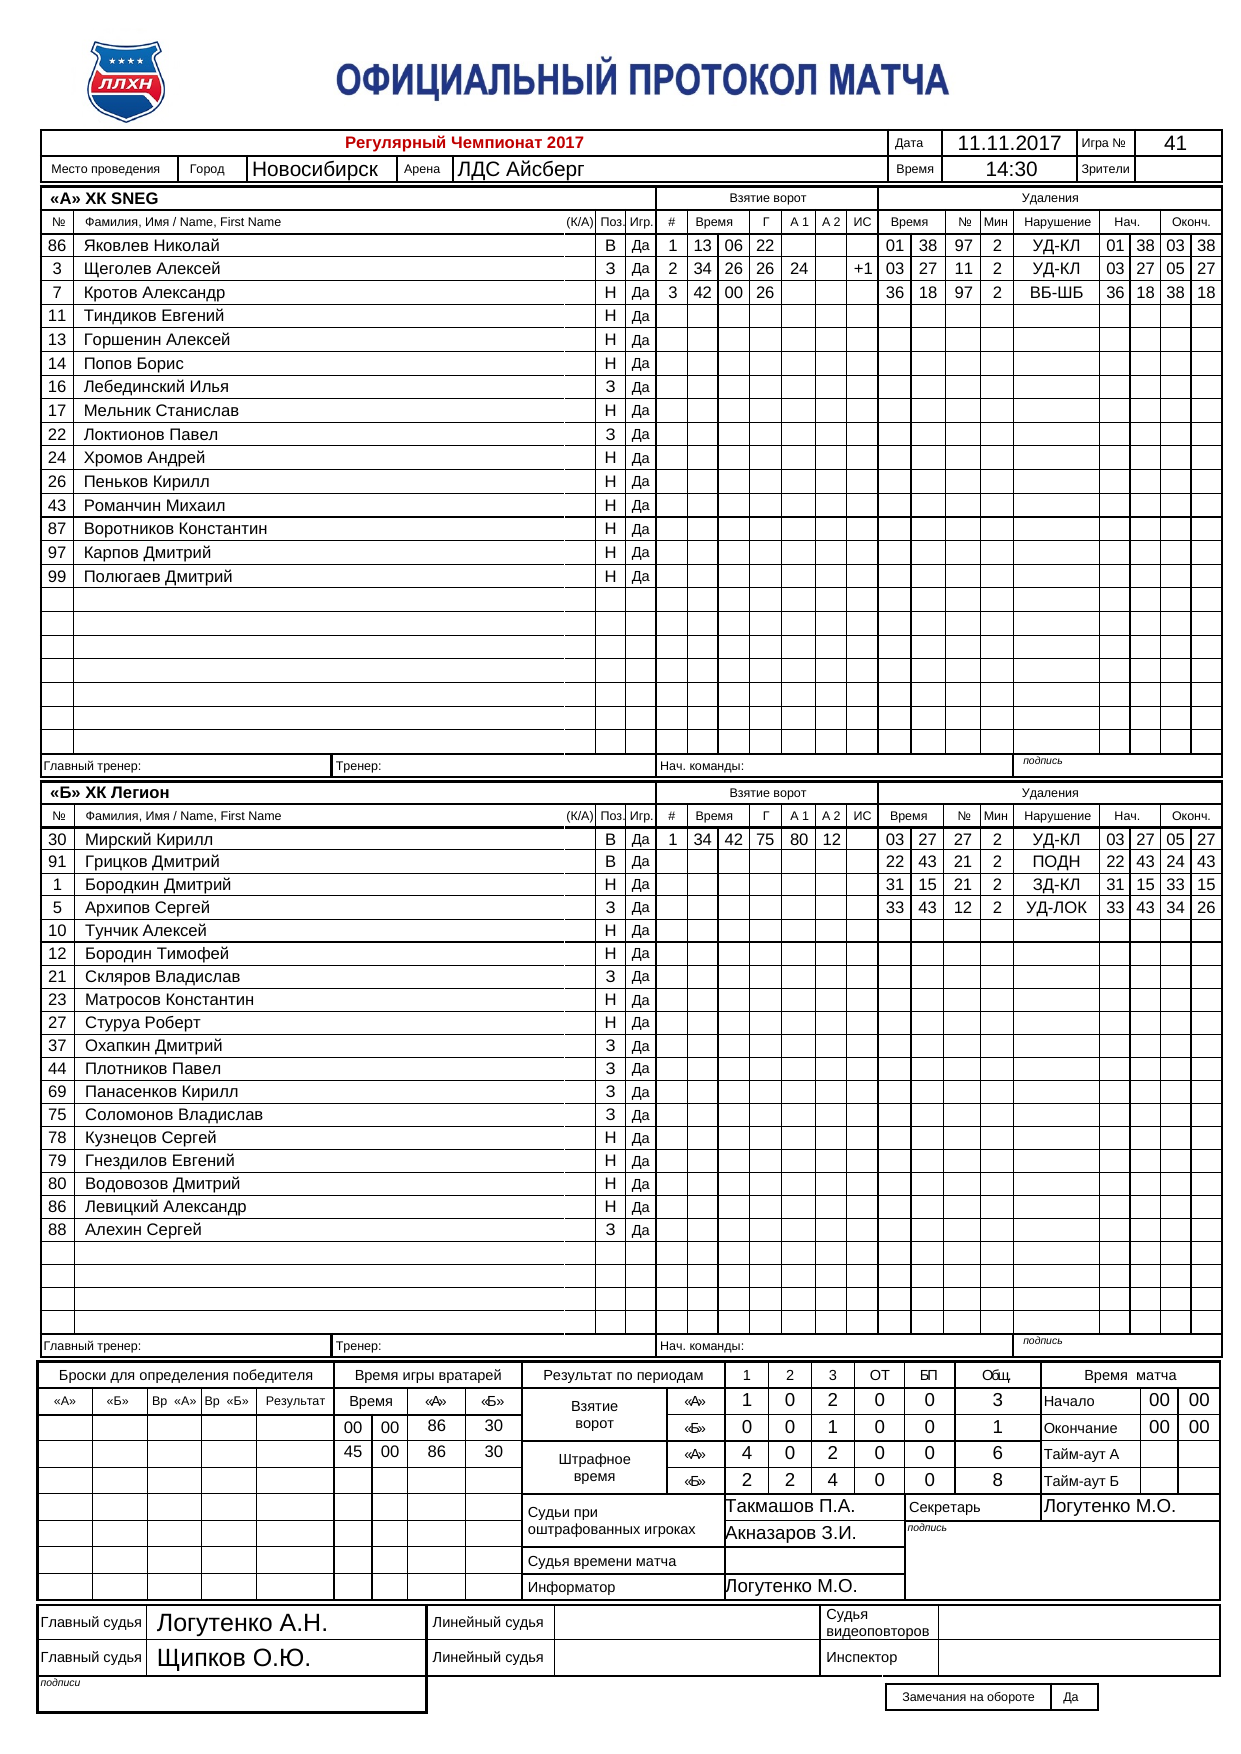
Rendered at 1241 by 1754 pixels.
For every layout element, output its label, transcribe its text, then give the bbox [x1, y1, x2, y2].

table_header Время матча [1042, 1363, 1219, 1387]
table_cell [750, 1081, 781, 1103]
table_cell [1014, 1288, 1099, 1310]
table_cell [847, 874, 877, 895]
table_cell [39, 1416, 92, 1440]
table_cell [688, 612, 717, 634]
table_cell [1014, 989, 1099, 1011]
table_cell [816, 850, 846, 872]
table_cell [981, 518, 1013, 540]
table_cell [42, 588, 73, 611]
table_cell [1014, 1081, 1099, 1103]
table_cell [657, 636, 687, 658]
table_cell [719, 943, 749, 964]
table_cell [816, 707, 846, 729]
table_cell Логутенко М.О. [726, 1575, 904, 1599]
table_header Замечания на обороте [887, 1685, 1050, 1709]
table_cell 87 [42, 518, 73, 540]
table_cell [1100, 636, 1129, 658]
table_cell Тайм-аут Б [1042, 1468, 1140, 1493]
table_cell [847, 1196, 877, 1218]
table_cell [719, 1311, 749, 1333]
table_cell [782, 1104, 815, 1126]
table_cell [93, 1574, 147, 1599]
table_cell [912, 966, 943, 987]
table_cell Архипов Сергей [75, 896, 564, 918]
table_cell [657, 470, 687, 493]
table_cell [847, 399, 877, 422]
table_cell 06 [719, 235, 749, 256]
table_cell [565, 494, 595, 516]
table_header Броски для определения победителя [39, 1363, 333, 1387]
table_cell 17 [42, 399, 73, 422]
table_cell 36 [879, 281, 910, 303]
table_cell [1192, 305, 1221, 327]
table_cell 36 [1100, 281, 1129, 303]
table_cell [657, 541, 687, 564]
table_cell 8 [956, 1468, 1040, 1493]
table_cell [981, 1288, 1013, 1310]
table_cell [750, 1311, 781, 1333]
table_cell [688, 1127, 717, 1149]
table_cell [816, 235, 846, 256]
table_cell Кротов Александр [74, 281, 564, 303]
table_cell [626, 730, 655, 753]
table_cell [657, 874, 687, 895]
table_cell [946, 518, 980, 540]
table_cell 00 [1179, 1389, 1219, 1413]
table_cell [816, 446, 846, 469]
table_cell [1161, 470, 1190, 493]
table_cell Вр «Б» [202, 1389, 256, 1413]
table_cell [1192, 1242, 1221, 1264]
table_cell [879, 1012, 910, 1033]
table_cell Новосибирск [248, 157, 396, 181]
table_cell 4 [812, 1468, 854, 1493]
table_cell Да [626, 541, 655, 564]
table_cell [1192, 1058, 1221, 1079]
table_header 3 [812, 1363, 854, 1387]
table_cell [912, 565, 945, 587]
table_cell Яковлев Николай [74, 235, 564, 256]
table_cell 38 [912, 235, 945, 256]
table_cell [1131, 470, 1160, 493]
table_cell [39, 1547, 92, 1573]
table_cell 27 [1192, 829, 1221, 849]
table_cell [816, 1081, 846, 1103]
table_cell [816, 423, 846, 445]
table_cell 00 [719, 281, 749, 303]
table_cell З [596, 896, 625, 918]
table_cell [596, 588, 625, 611]
table_cell 2 [981, 829, 1013, 849]
table_cell [946, 730, 980, 753]
table_cell Мельник Станислав [74, 399, 564, 422]
table_cell [688, 920, 717, 941]
table_cell [657, 850, 687, 872]
table_cell [981, 1219, 1013, 1241]
table_cell [944, 989, 980, 1011]
table_cell [657, 399, 687, 422]
table_cell [946, 541, 980, 564]
table_cell [657, 446, 687, 469]
table_cell [1192, 707, 1221, 729]
table_cell 78 [42, 1127, 74, 1149]
table_cell [657, 1242, 687, 1264]
table_cell (К/А) [565, 211, 595, 233]
table_cell [688, 1012, 717, 1033]
table_cell 23 [42, 989, 74, 1011]
table_cell [981, 1104, 1013, 1126]
table_cell Да [626, 850, 655, 872]
table_cell [257, 1574, 333, 1599]
table_cell [1161, 1127, 1190, 1149]
table_cell [946, 352, 980, 374]
table_cell [750, 683, 781, 706]
table_cell [750, 612, 781, 634]
table_cell Н [596, 305, 625, 327]
table_cell Горшенин Алексей [74, 328, 564, 351]
table_cell Нарушение [1014, 211, 1099, 233]
table_cell Такмашов П.А. [726, 1495, 904, 1520]
table_cell Судья времени матча [523, 1548, 724, 1573]
table_cell [1131, 612, 1160, 634]
table_cell [847, 376, 877, 398]
table_cell [816, 636, 846, 658]
table_cell [1192, 612, 1221, 634]
table_cell [565, 612, 595, 634]
table_cell [816, 1196, 846, 1218]
table_cell [93, 1468, 147, 1493]
table_cell А 1 [782, 805, 815, 826]
table_cell Да [626, 896, 655, 918]
table_cell 27 [42, 1012, 74, 1033]
table_cell 45 [335, 1441, 371, 1467]
table_cell [782, 565, 815, 587]
table_cell 22 [42, 423, 73, 445]
table_cell [879, 966, 910, 987]
table_cell 3 [956, 1389, 1040, 1413]
table_cell 0 [905, 1442, 954, 1467]
table_cell [1192, 920, 1221, 941]
table_cell [1014, 376, 1099, 398]
table_cell З [596, 257, 625, 280]
table_cell 15 [1192, 874, 1221, 895]
table_cell 1 [812, 1415, 854, 1440]
table_cell 16 [42, 376, 73, 398]
table_cell ВБ-ШБ [1014, 281, 1099, 303]
table_cell [912, 470, 945, 493]
table_cell [75, 1265, 564, 1287]
table_cell [42, 1311, 74, 1333]
table_cell подпись [1014, 755, 1221, 776]
table_cell 1 [42, 874, 74, 895]
table_cell (К/А) [565, 805, 595, 826]
table_cell [946, 399, 980, 422]
table_cell [555, 1606, 819, 1639]
table_cell [1161, 423, 1190, 445]
table_header Удаления [879, 188, 1221, 209]
table_cell [565, 1242, 595, 1264]
table_cell 18 [1131, 281, 1160, 303]
table_cell [1100, 1288, 1129, 1310]
table_cell 0 [855, 1415, 904, 1440]
table_cell [946, 612, 980, 634]
table_cell [782, 1012, 815, 1033]
table_cell 4 [726, 1442, 768, 1467]
table_cell «Б » [466, 1389, 521, 1413]
table_cell З [596, 966, 625, 987]
table_cell [1161, 612, 1190, 634]
table_cell [750, 494, 781, 516]
table_cell [257, 1441, 333, 1467]
table_cell [565, 920, 595, 941]
table_cell [1100, 1058, 1129, 1079]
table_cell Скляров Владислав [75, 966, 564, 987]
table_cell [719, 328, 749, 351]
table_cell [847, 659, 877, 682]
table_cell Город [179, 157, 246, 181]
table_cell [912, 612, 945, 634]
table_cell Воротников Константин [74, 518, 564, 540]
table_cell [912, 707, 945, 729]
table_cell Да [626, 920, 655, 941]
table_cell 00 [373, 1416, 407, 1440]
table_cell [719, 446, 749, 469]
table_cell [816, 328, 846, 351]
table_cell [1192, 518, 1221, 540]
table_cell [1100, 541, 1129, 564]
table_cell Время [879, 211, 945, 233]
table_cell [782, 1311, 815, 1333]
table_cell [626, 1265, 655, 1287]
table_cell ЛДС Айсберг [454, 157, 887, 181]
table_cell [750, 328, 781, 351]
table_cell 43 [912, 850, 943, 872]
table_cell [688, 565, 717, 587]
table_header 1 [726, 1363, 768, 1387]
table_cell [565, 1173, 595, 1195]
table_cell [816, 518, 846, 540]
table_cell 12 [42, 943, 74, 964]
table_cell Оконч. [1161, 805, 1221, 826]
table_cell [981, 989, 1013, 1011]
table_cell [1161, 446, 1190, 469]
table_cell [428, 1677, 882, 1711]
table_cell [912, 1219, 943, 1241]
table_cell Грицков Дмитрий [75, 850, 564, 872]
table_cell [1014, 305, 1099, 327]
table_cell [39, 1468, 92, 1493]
table_cell [981, 707, 1013, 729]
table_cell [1100, 352, 1129, 374]
table_cell [1014, 1219, 1099, 1241]
table_cell [39, 1574, 92, 1599]
table_cell [1161, 494, 1190, 516]
table_cell [981, 1242, 1013, 1264]
table_cell № [944, 805, 980, 826]
table_cell 75 [750, 829, 781, 849]
table_cell [1192, 966, 1221, 987]
table_cell [657, 612, 687, 634]
table_cell [1014, 565, 1099, 587]
table_cell 1 [956, 1415, 1040, 1440]
table_cell [1014, 707, 1099, 729]
table_cell Да [626, 305, 655, 327]
table_cell [847, 707, 877, 729]
table_cell [1192, 423, 1221, 445]
table_cell [596, 636, 625, 658]
table_cell [1131, 1173, 1160, 1195]
table_cell [657, 1311, 687, 1333]
table_cell [719, 352, 749, 374]
table_cell 2 [981, 874, 1013, 895]
table_cell [1131, 541, 1160, 564]
table_cell [750, 446, 781, 469]
table_cell [944, 966, 980, 987]
table_cell [912, 1058, 943, 1079]
table_cell [981, 1127, 1013, 1149]
table_cell [1014, 1127, 1099, 1149]
table_cell [1131, 305, 1160, 327]
table_cell Да [626, 376, 655, 398]
table_cell [1014, 518, 1099, 540]
table_cell [981, 376, 1013, 398]
table_cell [946, 446, 980, 469]
table_cell [42, 683, 73, 706]
table_cell 03 [879, 257, 910, 280]
table_cell [1014, 446, 1099, 469]
table_cell Полюгаев Дмитрий [74, 565, 564, 587]
table_cell [847, 588, 877, 611]
table_cell 6 [956, 1442, 1040, 1467]
table_cell [1192, 1196, 1221, 1218]
table_cell [565, 966, 595, 987]
table_cell [1161, 1081, 1190, 1103]
table_cell Кузнецов Сергей [75, 1127, 564, 1149]
table_cell [74, 730, 564, 753]
table_cell [816, 896, 846, 918]
table_cell [946, 659, 980, 682]
table_cell [565, 850, 595, 872]
table_cell [946, 636, 980, 658]
table_cell Щеголев Алексей [74, 257, 564, 280]
table_cell 11 [42, 305, 73, 327]
table_cell [1014, 1196, 1099, 1218]
table_cell [912, 1104, 943, 1126]
table_cell 05 [1161, 829, 1190, 849]
table_cell [1131, 1311, 1160, 1333]
table_cell № [946, 211, 980, 233]
table_cell Место проведения [42, 157, 177, 181]
table_cell [981, 494, 1013, 516]
table_cell [847, 352, 877, 374]
table_cell [1131, 588, 1160, 611]
table_cell Карпов Дмитрий [74, 541, 564, 564]
table_cell [1161, 305, 1190, 327]
table_cell [1192, 1219, 1221, 1241]
table_cell З [596, 423, 625, 445]
table_cell [847, 1311, 877, 1333]
table_cell [879, 1104, 910, 1126]
table_cell Лебединский Илья [74, 376, 564, 398]
table_cell [782, 518, 815, 540]
table_cell [944, 1196, 980, 1218]
table_cell [657, 707, 687, 729]
table_cell 13 [42, 328, 73, 351]
table_cell [626, 1242, 655, 1264]
table_cell [981, 730, 1013, 753]
table_cell [1192, 494, 1221, 516]
table_cell [981, 1196, 1013, 1218]
table_cell 88 [42, 1219, 74, 1241]
table_cell [1100, 399, 1129, 422]
table_header БП [905, 1363, 954, 1387]
table_cell Н [596, 541, 625, 564]
table_cell [981, 683, 1013, 706]
table_cell [1100, 423, 1129, 445]
table_cell Судья видеоповторов [821, 1606, 938, 1639]
table_cell Да [626, 1081, 655, 1103]
table_cell 01 [1100, 235, 1129, 256]
table_cell [750, 1219, 781, 1241]
table_cell [816, 1058, 846, 1079]
table_cell [1014, 1265, 1099, 1287]
table_cell [750, 1288, 781, 1310]
table_cell Да [626, 1035, 655, 1057]
table_cell [1100, 1104, 1129, 1126]
table_cell [981, 399, 1013, 422]
table_cell [688, 1104, 717, 1126]
table_cell [565, 1150, 595, 1172]
table_cell [257, 1521, 333, 1546]
table_cell [847, 612, 877, 634]
table_cell [847, 1035, 877, 1057]
table_cell [1131, 707, 1160, 729]
table_cell [1131, 494, 1160, 516]
table_cell [879, 328, 910, 351]
table_cell [1131, 1150, 1160, 1172]
table_cell [688, 943, 717, 964]
table_cell [1100, 1081, 1129, 1103]
table_cell [688, 1081, 717, 1103]
table_cell [1161, 565, 1190, 587]
table_cell [39, 1494, 92, 1520]
table_cell [257, 1468, 333, 1493]
table_cell [466, 1521, 521, 1546]
table_cell [750, 920, 781, 941]
table_cell [981, 636, 1013, 658]
table_cell [816, 281, 846, 303]
table_cell [750, 305, 781, 327]
table_cell [1131, 989, 1160, 1011]
table_cell 43 [912, 896, 943, 918]
table_cell [879, 707, 910, 729]
table_cell [1161, 1311, 1190, 1333]
table_cell [1100, 730, 1129, 753]
table_cell [657, 896, 687, 918]
table_cell Охапкин Дмитрий [75, 1035, 564, 1057]
table_cell [688, 1173, 717, 1195]
table_cell [750, 1150, 781, 1172]
table_cell [879, 399, 910, 422]
table_cell [657, 1150, 687, 1172]
table_cell Да [626, 1173, 655, 1195]
table_cell [847, 683, 877, 706]
table_cell [981, 1035, 1013, 1057]
table_cell [847, 850, 877, 872]
table_cell Матросов Константин [75, 989, 564, 1011]
table_cell [657, 494, 687, 516]
table_cell [816, 1242, 846, 1264]
table_cell Н [596, 470, 625, 493]
table_cell [912, 305, 945, 327]
table_cell [1179, 1441, 1219, 1467]
table_cell [688, 1035, 717, 1057]
table_cell 03 [1100, 257, 1129, 280]
table_cell [688, 518, 717, 540]
table_cell [879, 612, 910, 634]
table_cell [1014, 541, 1099, 564]
table_cell 18 [912, 281, 945, 303]
table_cell [1192, 1150, 1221, 1172]
table_cell [981, 541, 1013, 564]
table_cell 86 [42, 1196, 74, 1218]
table_cell [565, 328, 595, 351]
table_cell [1161, 588, 1190, 611]
table_cell 14:30 [943, 157, 1076, 181]
table_cell [719, 850, 749, 872]
table_cell 24 [1161, 850, 1190, 872]
table_cell [879, 423, 910, 445]
table_cell [565, 683, 595, 706]
table_cell [816, 305, 846, 327]
table_cell [565, 1311, 595, 1333]
table_cell [1192, 1288, 1221, 1310]
table_cell [750, 707, 781, 729]
table_cell Логутенко М.О. [1042, 1495, 1219, 1520]
table_cell [719, 707, 749, 729]
table_cell [657, 966, 687, 987]
table_cell [719, 874, 749, 895]
table_cell [912, 1196, 943, 1218]
table_cell [1014, 1104, 1099, 1126]
table_cell [782, 470, 815, 493]
table_cell [202, 1468, 256, 1493]
table_cell [912, 1127, 943, 1149]
table_cell [1014, 470, 1099, 493]
table_cell [879, 1081, 910, 1103]
table_cell [1100, 683, 1129, 706]
table_cell [750, 518, 781, 540]
table_cell Нач. команды: [657, 1335, 1012, 1356]
table_cell [912, 636, 945, 658]
table_cell 18 [1192, 281, 1221, 303]
table_cell Да [626, 966, 655, 987]
table_cell [782, 1173, 815, 1195]
table_cell [565, 943, 595, 964]
table_cell [719, 896, 749, 918]
table_cell [981, 966, 1013, 987]
table_cell [816, 1150, 846, 1172]
table_cell [688, 352, 717, 374]
table_cell [879, 989, 910, 1011]
table_cell [688, 966, 717, 987]
table_cell Да [626, 470, 655, 493]
table_cell [847, 829, 877, 849]
table_cell [202, 1416, 256, 1440]
table_cell [750, 1127, 781, 1149]
table_cell [1100, 989, 1129, 1011]
table_cell [946, 588, 980, 611]
table_cell Нач. [1100, 211, 1160, 233]
table_header 41 [1136, 131, 1221, 155]
table_cell [879, 1219, 910, 1241]
table_cell [816, 352, 846, 374]
table_cell Время [688, 805, 749, 826]
table_cell [1131, 1081, 1160, 1103]
table_cell [1131, 1127, 1160, 1149]
table_cell 97 [42, 541, 73, 564]
table_cell [847, 1242, 877, 1264]
table_cell [782, 541, 815, 564]
table_cell [408, 1574, 465, 1599]
table_cell [565, 541, 595, 564]
table_cell [565, 470, 595, 493]
table_cell [719, 1035, 749, 1057]
table_cell [816, 612, 846, 634]
table_cell [408, 1494, 465, 1520]
table_cell Да [626, 943, 655, 964]
table_cell [847, 235, 877, 256]
table_cell [726, 1548, 904, 1573]
table_cell 33 [1100, 896, 1129, 918]
table_cell Н [596, 1012, 625, 1033]
table_cell [912, 588, 945, 611]
table_cell 03 [879, 829, 910, 849]
table_cell 1 [726, 1389, 768, 1413]
table_cell [1131, 399, 1160, 422]
table_cell [42, 1265, 74, 1287]
table_cell [565, 1012, 595, 1033]
table_cell Игр. [626, 211, 655, 233]
table_cell [688, 423, 717, 445]
table_cell [944, 1242, 980, 1264]
table_cell [750, 423, 781, 445]
table_cell [1131, 518, 1160, 540]
table_cell [1131, 1196, 1160, 1218]
table_cell [1192, 943, 1221, 964]
table_header Результат по периодам [523, 1363, 724, 1387]
table_cell [782, 730, 815, 753]
table_cell Мин [981, 805, 1013, 826]
table_cell [565, 1035, 595, 1057]
table_cell 0 [905, 1389, 954, 1413]
table_cell 80 [42, 1173, 74, 1195]
table_cell [42, 707, 73, 729]
table_cell [1192, 328, 1221, 351]
table_cell [565, 989, 595, 1011]
table_cell [335, 1574, 371, 1599]
table_cell [847, 328, 877, 351]
table_cell Плотников Павел [75, 1058, 564, 1079]
table_cell 27 [1192, 257, 1221, 280]
table_cell «А» [39, 1389, 92, 1413]
table_cell Н [596, 328, 625, 351]
table_cell [750, 1242, 781, 1264]
table_cell [626, 1311, 655, 1333]
table_cell [879, 470, 910, 493]
table_cell [657, 1288, 687, 1310]
table_cell Да [626, 1127, 655, 1149]
table_cell [1100, 1012, 1129, 1033]
table_cell [688, 305, 717, 327]
table_cell [657, 423, 687, 445]
table_cell [816, 1035, 846, 1057]
table_cell [944, 1173, 980, 1195]
table_cell [912, 446, 945, 469]
table_cell [750, 730, 781, 753]
table_cell [981, 1173, 1013, 1195]
table_cell [719, 920, 749, 941]
table_cell [946, 494, 980, 516]
table_cell [782, 896, 815, 918]
table_cell [257, 1494, 333, 1520]
table_cell [1192, 659, 1221, 682]
table_cell 91 [42, 850, 74, 872]
table_cell 30 [466, 1441, 521, 1467]
table_cell Панасенков Кирилл [75, 1081, 564, 1103]
table_cell [782, 352, 815, 374]
table_cell З [596, 376, 625, 398]
table_cell 03 [1161, 235, 1190, 256]
table_cell [816, 588, 846, 611]
table_cell [719, 1012, 749, 1033]
table_cell [847, 966, 877, 987]
table_cell Линейный судья [428, 1640, 554, 1675]
table_cell [74, 659, 564, 682]
table_cell Н [596, 352, 625, 374]
table_cell Мирский Кирилл [75, 829, 564, 849]
table_cell [688, 850, 717, 872]
table_cell [202, 1521, 256, 1546]
table_cell Да [626, 1058, 655, 1079]
table_cell Зрители [1078, 157, 1134, 181]
table_cell [565, 352, 595, 374]
table_cell [847, 730, 877, 753]
table_cell Поз. [596, 805, 625, 826]
table_cell [981, 1311, 1013, 1333]
table_cell [657, 1196, 687, 1218]
table_cell [944, 1311, 980, 1333]
table_cell 22 [750, 235, 781, 256]
table_cell Судьи при оштрафованных игроках [523, 1495, 724, 1546]
table_cell Главный судья [39, 1606, 146, 1639]
table_cell «Б» [93, 1389, 147, 1413]
table_cell [1100, 1219, 1129, 1241]
table_header ОТ [855, 1363, 904, 1387]
table_cell [657, 1173, 687, 1195]
table_cell З [596, 1219, 625, 1241]
table_cell [1192, 446, 1221, 469]
table_cell [719, 565, 749, 587]
table_cell [879, 446, 910, 469]
table_cell [750, 1173, 781, 1195]
table_cell [719, 494, 749, 516]
table_cell 27 [912, 829, 943, 849]
table_cell [847, 920, 877, 941]
table_cell 69 [42, 1081, 74, 1103]
table_cell [466, 1547, 521, 1573]
table_cell [1014, 1173, 1099, 1195]
table_cell [565, 1081, 595, 1103]
table_cell Секретарь [906, 1495, 1040, 1520]
table_cell Да [626, 1104, 655, 1126]
table_cell 2 [981, 235, 1013, 256]
table_cell [1192, 376, 1221, 398]
table_cell [75, 1311, 564, 1333]
table_cell Н [596, 1173, 625, 1195]
table_cell [782, 1265, 815, 1287]
table_cell [1014, 1058, 1099, 1079]
table_cell [565, 896, 595, 918]
table_cell [981, 943, 1013, 964]
table_cell [1014, 1035, 1099, 1057]
table_cell [1014, 943, 1099, 964]
table_cell 1 [657, 235, 687, 256]
table_cell 38 [1131, 235, 1160, 256]
table_cell А 2 [816, 211, 846, 233]
table_cell 24 [42, 446, 73, 469]
table_cell [719, 1104, 749, 1126]
table_cell [946, 707, 980, 729]
table_cell 00 [1141, 1415, 1177, 1440]
table_cell [1100, 1265, 1129, 1287]
table_cell [750, 896, 781, 918]
table_cell [555, 1640, 819, 1675]
table_cell [946, 683, 980, 706]
table_cell 97 [946, 235, 980, 256]
table_cell 7 [42, 281, 73, 303]
table_cell [1014, 352, 1099, 374]
table_cell [1131, 446, 1160, 469]
table_cell 00 [1141, 1389, 1177, 1413]
table_cell [816, 399, 846, 422]
table_cell [981, 328, 1013, 351]
table_cell [912, 541, 945, 564]
table_cell [847, 1012, 877, 1033]
table_cell [657, 989, 687, 1011]
table_cell [688, 399, 717, 422]
table_cell [1161, 1104, 1190, 1126]
table_cell «А» [668, 1442, 724, 1467]
table_cell 0 [855, 1389, 904, 1413]
table_cell 43 [1131, 896, 1160, 918]
table_cell 00 [1179, 1415, 1219, 1440]
table_cell [657, 683, 687, 706]
table_cell [750, 874, 781, 895]
table_cell «А» [408, 1389, 465, 1413]
table_cell [626, 683, 655, 706]
table_cell [688, 989, 717, 1011]
table_cell [565, 1196, 595, 1218]
table_cell [74, 683, 564, 706]
table_cell [1131, 920, 1160, 941]
table_cell Н [596, 989, 625, 1011]
table_cell Окончание [1042, 1415, 1140, 1440]
table_cell [879, 565, 910, 587]
table_cell Тунчик Алексей [75, 920, 564, 941]
table_cell Начало [1042, 1389, 1140, 1413]
table_cell [688, 376, 717, 398]
table_cell [912, 1242, 943, 1264]
table_cell [944, 1127, 980, 1149]
table_cell 0 [726, 1415, 768, 1440]
table_cell [782, 1081, 815, 1103]
table_cell [688, 1288, 717, 1310]
table_cell [565, 829, 595, 849]
table_cell [750, 376, 781, 398]
table_cell [657, 730, 687, 753]
table_cell [39, 1521, 92, 1546]
table_cell [816, 1311, 846, 1333]
table_cell Игр. [626, 805, 655, 826]
table_cell [816, 1173, 846, 1195]
table_cell [657, 1104, 687, 1126]
table_cell [565, 376, 595, 398]
table_cell [879, 659, 910, 682]
table_cell [912, 1081, 943, 1103]
table_cell [750, 659, 781, 682]
table_header Регулярный Чемпионат 2017 [42, 131, 887, 155]
table_cell Тиндиков Евгений [74, 305, 564, 327]
table_cell [1100, 494, 1129, 516]
table_cell Да [626, 518, 655, 540]
table_cell [1179, 1468, 1219, 1493]
table_cell 26 [42, 470, 73, 493]
table_cell 34 [688, 829, 717, 849]
table_cell [981, 1081, 1013, 1103]
table_cell [782, 1150, 815, 1172]
table_cell [847, 636, 877, 658]
table_cell [981, 470, 1013, 493]
table_cell [1014, 659, 1099, 682]
table_cell 2 [812, 1389, 854, 1413]
table_cell В [596, 829, 625, 849]
table_cell [847, 896, 877, 918]
table_cell [750, 966, 781, 987]
table_cell [688, 659, 717, 682]
table_cell [1100, 1150, 1129, 1172]
table_cell [596, 659, 625, 682]
table_cell Инспектор [821, 1640, 938, 1675]
table_header «Б» ХК Легион [42, 783, 655, 803]
table_cell 12 [816, 829, 846, 849]
table_cell 75 [42, 1104, 74, 1126]
table_cell [626, 659, 655, 682]
table_cell № [42, 211, 73, 233]
table_cell [816, 989, 846, 1011]
table_cell [847, 518, 877, 540]
table_cell [373, 1574, 407, 1599]
table_cell [816, 470, 846, 493]
table_cell [565, 399, 595, 422]
table_cell [719, 1288, 749, 1310]
table_cell [879, 376, 910, 398]
table_cell [373, 1547, 407, 1573]
table_cell [750, 1012, 781, 1033]
table_cell [202, 1574, 256, 1599]
table_cell [1131, 1242, 1160, 1264]
table_cell Главный тренер: [42, 755, 330, 776]
table_cell 0 [905, 1415, 954, 1440]
table_cell [75, 1242, 564, 1264]
table_cell [565, 730, 595, 753]
table_cell [782, 1196, 815, 1218]
table_cell [1100, 446, 1129, 469]
table_cell [816, 257, 846, 280]
table_cell [1131, 683, 1160, 706]
table_cell [688, 896, 717, 918]
table_cell +1 [847, 257, 877, 280]
table_cell [847, 541, 877, 564]
table_cell 44 [42, 1058, 74, 1079]
table_cell [944, 1058, 980, 1079]
table_cell [408, 1521, 465, 1546]
table_cell [912, 399, 945, 422]
table_cell Акназаров З.И. [726, 1521, 904, 1546]
table_cell [981, 446, 1013, 469]
table_cell [981, 920, 1013, 941]
table_cell УД-КЛ [1014, 235, 1099, 256]
table_cell [1131, 565, 1160, 587]
table_cell Вр «А» [148, 1389, 201, 1413]
table_cell [981, 1012, 1013, 1033]
table_cell [596, 683, 625, 706]
table_cell [912, 518, 945, 540]
table_cell [782, 874, 815, 895]
table_cell В [596, 850, 625, 872]
table_cell [879, 683, 910, 706]
table_cell [657, 588, 687, 611]
table_cell [879, 1150, 910, 1172]
table_cell 1 [657, 829, 687, 849]
table_cell [1100, 588, 1129, 611]
table_cell [1131, 328, 1160, 351]
table_header Взятие ворот [657, 188, 877, 209]
table_cell [719, 1127, 749, 1149]
table_cell [408, 1547, 465, 1573]
table_cell 33 [1161, 874, 1190, 895]
table_cell [981, 659, 1013, 682]
table_cell [912, 730, 945, 753]
table_cell [626, 588, 655, 611]
table_cell [816, 1104, 846, 1126]
table_cell [148, 1521, 201, 1546]
table_cell [750, 1196, 781, 1218]
table_cell [750, 1104, 781, 1126]
table_cell «Б» [668, 1415, 724, 1440]
table_cell [1161, 376, 1190, 398]
table_cell А 1 [782, 211, 815, 233]
table_cell [879, 1058, 910, 1079]
table_cell [688, 1196, 717, 1218]
table_cell 43 [1192, 850, 1221, 872]
table_cell [1161, 1288, 1190, 1310]
table_cell Линейный судья [428, 1606, 554, 1639]
table_cell [1161, 518, 1190, 540]
table_cell 27 [912, 257, 945, 280]
table_cell Левицкий Александр [75, 1196, 564, 1218]
table_cell 80 [782, 829, 815, 849]
table_cell Да [626, 1150, 655, 1172]
table_cell [1161, 399, 1190, 422]
table_cell [750, 1265, 781, 1287]
table_cell [782, 423, 815, 445]
table_cell [879, 730, 910, 753]
table_cell [688, 636, 717, 658]
table_cell [1131, 966, 1160, 987]
table_cell [912, 1288, 943, 1310]
table_cell [1192, 730, 1221, 753]
table_cell Оконч. [1161, 211, 1221, 233]
table_cell [626, 636, 655, 658]
table_cell [565, 257, 595, 280]
table_cell [596, 1242, 625, 1264]
table_cell Да [626, 874, 655, 895]
table_cell [1192, 588, 1221, 611]
table_cell 30 [42, 829, 74, 849]
table_cell [782, 1127, 815, 1149]
table_cell [335, 1494, 371, 1520]
table_cell [912, 376, 945, 398]
table_cell [1131, 352, 1160, 374]
table_cell [816, 966, 846, 987]
table_cell [719, 1150, 749, 1172]
table_cell 2 [981, 850, 1013, 872]
table_cell 27 [1131, 257, 1160, 280]
table_cell 86 [42, 235, 73, 256]
table_cell [1014, 1311, 1099, 1333]
table_cell [879, 1127, 910, 1149]
table_cell [782, 920, 815, 941]
table_cell [847, 1150, 877, 1172]
table_cell [847, 1127, 877, 1149]
table_cell Арена [398, 157, 452, 181]
table_cell [1100, 376, 1129, 398]
table_cell [657, 352, 687, 374]
table_cell 0 [769, 1442, 811, 1467]
table_cell [981, 1058, 1013, 1079]
table_cell [657, 1219, 687, 1241]
table_cell [688, 1219, 717, 1241]
table_cell [879, 920, 910, 941]
table_cell [847, 446, 877, 469]
table_cell [816, 376, 846, 398]
table_cell [148, 1416, 201, 1440]
table_cell # [657, 211, 687, 233]
table_cell [466, 1468, 521, 1493]
table_cell [1161, 352, 1190, 374]
table_cell «А» [668, 1389, 724, 1413]
table_cell [565, 281, 595, 303]
table_cell [912, 352, 945, 374]
table_cell Да [626, 1219, 655, 1241]
table_cell Да [626, 565, 655, 587]
table_cell [1161, 943, 1190, 964]
table_cell [565, 1104, 595, 1126]
table_cell [782, 659, 815, 682]
table_cell [565, 446, 595, 469]
table_cell [816, 730, 846, 753]
table_cell [939, 1640, 1219, 1675]
table_cell [1131, 423, 1160, 445]
table_cell Хромов Андрей [74, 446, 564, 469]
table_cell [719, 541, 749, 564]
table_cell [408, 1468, 465, 1493]
table_cell [657, 943, 687, 964]
table_cell Стуруа Роберт [75, 1012, 564, 1033]
table_cell 21 [944, 850, 980, 872]
table_cell [847, 1288, 877, 1310]
table_cell [1131, 376, 1160, 398]
table_cell [688, 1150, 717, 1172]
table_cell [847, 1104, 877, 1126]
table_cell [750, 541, 781, 564]
table_cell [944, 1081, 980, 1103]
table_cell 0 [905, 1468, 954, 1493]
table_cell [39, 1441, 92, 1467]
table_cell [148, 1574, 201, 1599]
table_cell [981, 423, 1013, 445]
table_cell [816, 874, 846, 895]
table_cell [1100, 518, 1129, 540]
table_cell [1192, 399, 1221, 422]
table_cell [1192, 541, 1221, 564]
table_cell [688, 1242, 717, 1264]
table_cell [565, 305, 595, 327]
table_cell [719, 1219, 749, 1241]
table_cell [1131, 1058, 1160, 1079]
table_cell [946, 328, 980, 351]
table_header Взятие ворот [657, 783, 877, 803]
table_cell [879, 1173, 910, 1195]
table_cell [688, 874, 717, 895]
table_cell [750, 352, 781, 374]
table_cell [816, 1265, 846, 1287]
table_cell Романчин Михаил [74, 494, 564, 516]
table_cell 27 [1131, 829, 1160, 849]
table_cell Бородкин Дмитрий [75, 874, 564, 895]
table_header 2 [769, 1363, 811, 1387]
table_cell [719, 1265, 749, 1287]
table_cell 01 [879, 235, 910, 256]
table_cell [657, 518, 687, 540]
table_cell Да [626, 1012, 655, 1033]
table_cell [565, 636, 595, 658]
table_cell [1192, 470, 1221, 493]
table_cell [847, 1081, 877, 1103]
table_cell [912, 1311, 943, 1333]
table_cell [1161, 989, 1190, 1011]
table_cell [596, 612, 625, 634]
table_cell З [596, 1104, 625, 1126]
table_cell Попов Борис [74, 352, 564, 374]
table_cell [202, 1441, 256, 1467]
table_cell Да [626, 1196, 655, 1218]
table_cell [719, 399, 749, 422]
table_cell [944, 1012, 980, 1033]
table_cell В [596, 235, 625, 256]
table_cell [847, 1265, 877, 1287]
table_cell Да [626, 829, 655, 849]
table_cell [750, 399, 781, 422]
table_cell [1100, 328, 1129, 351]
table_cell [335, 1547, 371, 1573]
table_cell [1136, 157, 1221, 181]
table_cell [782, 446, 815, 469]
table_cell 12 [944, 896, 980, 918]
table_cell Результат [257, 1389, 333, 1413]
table_cell 31 [879, 874, 910, 895]
table_cell [719, 683, 749, 706]
table_cell З [596, 1035, 625, 1057]
table_cell Бородин Тимофей [75, 943, 564, 964]
table_cell [1014, 494, 1099, 516]
table_cell [944, 1288, 980, 1310]
table_cell [750, 1058, 781, 1079]
table_cell [719, 470, 749, 493]
table_cell [719, 423, 749, 445]
table_cell [879, 541, 910, 564]
table_cell [981, 1265, 1013, 1287]
table_cell [1100, 612, 1129, 634]
table_cell [816, 920, 846, 941]
table_cell [1014, 612, 1099, 634]
table_cell [1161, 730, 1190, 753]
table_cell [750, 989, 781, 1011]
table_cell [1161, 966, 1190, 987]
table_cell 27 [944, 829, 980, 849]
table_cell [657, 1265, 687, 1287]
table_cell [1161, 1196, 1190, 1218]
table_cell [565, 1288, 595, 1310]
table_cell 99 [42, 565, 73, 587]
table_cell [750, 588, 781, 611]
table_cell [1141, 1468, 1177, 1493]
table_cell [657, 920, 687, 941]
table_cell Н [596, 399, 625, 422]
table_cell [1100, 943, 1129, 964]
table_cell ИС [847, 805, 877, 826]
table_cell [565, 235, 595, 256]
table_cell [879, 1196, 910, 1218]
table_cell [719, 966, 749, 987]
table_cell [626, 707, 655, 729]
table_cell [912, 1150, 943, 1172]
table_cell [93, 1547, 147, 1573]
table_cell [202, 1494, 256, 1520]
table_cell [719, 989, 749, 1011]
table_cell [148, 1441, 201, 1467]
table_cell Н [596, 446, 625, 469]
table_cell Г [750, 805, 781, 826]
table_cell Штрафное время [523, 1442, 666, 1493]
table_cell [719, 305, 749, 327]
table_cell Нарушение [1014, 805, 1099, 826]
table_cell [688, 588, 717, 611]
table_cell [912, 659, 945, 682]
table_cell [565, 874, 595, 895]
table_cell [816, 1288, 846, 1310]
table_cell [1131, 1265, 1160, 1287]
table_cell [719, 588, 749, 611]
table_cell Н [596, 565, 625, 587]
table_cell УД-ЛОК [1014, 896, 1099, 918]
table_cell [42, 730, 73, 753]
table_cell [1014, 730, 1099, 753]
table_cell 2 [657, 257, 687, 280]
table_cell [1100, 1173, 1129, 1195]
table_cell 2 [981, 896, 1013, 918]
table_cell 22 [879, 850, 910, 872]
table_cell [1014, 1150, 1099, 1172]
table_cell [335, 1468, 371, 1493]
table_cell [1014, 683, 1099, 706]
table_cell [626, 612, 655, 634]
table_header Да [1052, 1685, 1097, 1709]
table_cell [847, 565, 877, 587]
table_cell 2 [726, 1468, 768, 1493]
table_cell [1192, 1311, 1221, 1333]
table_cell [1131, 1012, 1160, 1033]
table_cell [816, 541, 846, 564]
table_cell Н [596, 1127, 625, 1149]
table_cell [981, 612, 1013, 634]
table_cell [939, 1606, 1219, 1639]
table_cell [1100, 966, 1129, 987]
table_cell [719, 612, 749, 634]
table_cell 15 [912, 874, 943, 895]
table_cell 33 [879, 896, 910, 918]
table_cell [93, 1441, 147, 1467]
table_cell [1192, 1173, 1221, 1195]
table_header Общ. [956, 1363, 1040, 1387]
table_cell [1099, 1682, 1220, 1711]
table_cell [74, 588, 564, 611]
table_cell Пеньков Кирилл [74, 470, 564, 493]
table_cell Да [626, 328, 655, 351]
table_cell 5 [42, 896, 74, 918]
table_cell 15 [1131, 874, 1160, 895]
table_cell [1131, 659, 1160, 682]
table_cell Да [626, 399, 655, 422]
table_cell [912, 1173, 943, 1195]
table_cell [946, 470, 980, 493]
table_cell [1161, 1012, 1190, 1033]
table_cell 2 [769, 1468, 811, 1493]
table_cell [782, 850, 815, 872]
table_cell [719, 730, 749, 753]
table_cell [946, 565, 980, 587]
table_cell [879, 352, 910, 374]
table_cell 0 [855, 1442, 904, 1467]
table_cell Время [688, 211, 749, 233]
table_cell [981, 305, 1013, 327]
table_cell [1014, 1012, 1099, 1033]
table_cell ИС [847, 211, 877, 233]
table_cell Локтионов Павел [74, 423, 564, 445]
table_cell [565, 659, 595, 682]
table_cell 21 [944, 874, 980, 895]
table_cell ПОДН [1014, 850, 1099, 872]
table_cell [657, 1012, 687, 1033]
table_cell [912, 989, 943, 1011]
table_cell [1192, 1035, 1221, 1057]
table_cell Тайм-аут А [1042, 1441, 1140, 1467]
table_cell [1161, 1265, 1190, 1287]
table_cell [719, 636, 749, 658]
table_cell [1131, 636, 1160, 658]
table_cell Да [626, 352, 655, 374]
table_cell [981, 565, 1013, 587]
table_cell УД-КЛ [1014, 257, 1099, 280]
table_cell [782, 989, 815, 1011]
table_cell [912, 494, 945, 516]
table_cell [816, 1127, 846, 1149]
table_cell [42, 636, 73, 658]
table_cell [847, 305, 877, 327]
table_cell Г [750, 211, 781, 233]
table_cell Да [626, 257, 655, 280]
table_cell [202, 1547, 256, 1573]
table_cell [719, 659, 749, 682]
table_cell [816, 494, 846, 516]
table_cell [719, 376, 749, 398]
table_header Удаления [879, 783, 1221, 803]
table_cell 26 [750, 257, 781, 280]
table_cell [74, 636, 564, 658]
table_cell Н [596, 943, 625, 964]
table_cell ЗД-КЛ [1014, 874, 1099, 895]
table_cell [981, 588, 1013, 611]
table_cell [1100, 1035, 1129, 1057]
table_cell Время [889, 157, 941, 181]
table_cell [1161, 1219, 1190, 1241]
table_cell Тренер: [333, 1335, 655, 1356]
table_cell № [42, 805, 74, 826]
table_cell [879, 518, 910, 540]
table_cell Мин [981, 211, 1013, 233]
table_cell Тренер: [333, 755, 655, 776]
table_cell А 2 [816, 805, 846, 826]
table_cell [565, 707, 595, 729]
table_cell [93, 1494, 147, 1520]
table_cell [816, 683, 846, 706]
table_cell [1192, 636, 1221, 658]
table_cell [688, 683, 717, 706]
table_cell [883, 1677, 1220, 1681]
table_cell [1161, 683, 1190, 706]
table_cell [1131, 1219, 1160, 1241]
table_cell [1014, 328, 1099, 351]
table_cell # [657, 805, 687, 826]
table_cell [42, 1288, 74, 1310]
table_cell [596, 730, 625, 753]
table_cell [847, 470, 877, 493]
table_cell 26 [719, 257, 749, 280]
table_cell [944, 920, 980, 941]
table_cell [912, 920, 943, 941]
table_cell [1161, 541, 1190, 564]
table_cell Да [626, 235, 655, 256]
table_cell [75, 1288, 564, 1310]
table_cell [944, 1035, 980, 1057]
table_cell [1192, 1104, 1221, 1126]
table_cell 30 [466, 1416, 521, 1440]
table_cell [1014, 588, 1099, 611]
table_cell [816, 1012, 846, 1033]
table_cell Нач. команды: [657, 755, 1012, 776]
table_cell [782, 588, 815, 611]
table_cell [1161, 659, 1190, 682]
table_cell [879, 588, 910, 611]
table_cell З [596, 1081, 625, 1103]
table_cell 22 [1100, 850, 1129, 872]
table_cell [879, 943, 910, 964]
table_cell [1192, 352, 1221, 374]
table_cell [847, 943, 877, 964]
table_cell подпись [906, 1522, 1219, 1599]
table_cell [981, 352, 1013, 374]
table_cell [1100, 1311, 1129, 1333]
table_cell З [596, 1058, 625, 1079]
table_cell [373, 1468, 407, 1493]
table_cell 14 [42, 352, 73, 374]
table_cell [981, 1150, 1013, 1172]
table_cell [42, 1242, 74, 1264]
table_cell [1161, 636, 1190, 658]
table_cell [1014, 636, 1099, 658]
table_cell Н [596, 494, 625, 516]
table_cell Н [596, 920, 625, 941]
table_cell 97 [946, 281, 980, 303]
table_cell Н [596, 518, 625, 540]
table_cell [879, 1288, 910, 1310]
table_cell [1141, 1441, 1177, 1467]
table_cell [565, 423, 595, 445]
table_cell [750, 850, 781, 872]
table_cell [74, 707, 564, 729]
table_cell [912, 1012, 943, 1033]
table_cell [946, 376, 980, 398]
table_cell 34 [688, 257, 717, 280]
table_cell Н [596, 1196, 625, 1218]
table_cell Поз. [596, 211, 625, 233]
table_cell 2 [981, 281, 1013, 303]
table_cell [657, 1127, 687, 1149]
table_cell подпись [1014, 1335, 1221, 1356]
table_cell Логутенко А.Н. [147, 1606, 425, 1639]
table_cell 05 [1161, 257, 1190, 280]
table_cell [879, 1242, 910, 1264]
table_cell [782, 683, 815, 706]
table_cell [782, 399, 815, 422]
table_cell [1131, 1288, 1160, 1310]
table_cell 3 [657, 281, 687, 303]
table_cell [565, 518, 595, 540]
table_cell [912, 1035, 943, 1057]
table_cell [466, 1494, 521, 1520]
table_cell 00 [373, 1441, 407, 1467]
table_cell [879, 1265, 910, 1287]
table_cell [148, 1468, 201, 1493]
table_cell [1161, 328, 1190, 351]
table_cell 0 [769, 1415, 811, 1440]
table_cell 26 [1192, 896, 1221, 918]
table_cell [1100, 707, 1129, 729]
table_cell [782, 1035, 815, 1057]
table_cell [816, 565, 846, 587]
table_cell [719, 1081, 749, 1103]
table_cell [912, 683, 945, 706]
table_cell [1161, 1173, 1190, 1195]
table_cell [879, 305, 910, 327]
table_cell [688, 707, 717, 729]
table_cell Да [626, 494, 655, 516]
table_cell [657, 1058, 687, 1079]
table_cell 10 [42, 920, 74, 941]
table_cell [719, 1196, 749, 1218]
table_cell 21 [42, 966, 74, 987]
table_cell [657, 376, 687, 398]
table_cell [782, 305, 815, 327]
table_cell [1161, 1150, 1190, 1172]
table_cell [1100, 920, 1129, 941]
table_cell [782, 281, 815, 303]
table_cell [1161, 1058, 1190, 1079]
table_cell [782, 612, 815, 634]
table_cell 2 [812, 1442, 854, 1467]
table_cell [42, 612, 73, 634]
table_cell «Б» [668, 1468, 724, 1493]
table_cell [1192, 1127, 1221, 1149]
table_cell [596, 707, 625, 729]
table_header «А» ХК SNEG [42, 188, 655, 209]
table_cell [879, 494, 910, 516]
table_cell Главный судья [39, 1640, 146, 1675]
table_cell 2 [981, 257, 1013, 280]
table_header 11.11.2017 [943, 131, 1076, 155]
table_cell [657, 1035, 687, 1057]
table_cell [782, 1288, 815, 1310]
table_cell 0 [769, 1389, 811, 1413]
table_cell [657, 1081, 687, 1103]
table_cell Время [335, 1389, 407, 1413]
table_cell Время [879, 805, 943, 826]
table_cell [912, 943, 943, 964]
table_cell [565, 588, 595, 611]
table_cell [782, 328, 815, 351]
table_cell 24 [782, 257, 815, 280]
table_cell [1014, 920, 1099, 941]
table_cell [1161, 1035, 1190, 1057]
table_cell [1131, 943, 1160, 964]
table_cell [1014, 966, 1099, 987]
table_cell [688, 1058, 717, 1079]
table_cell [1014, 399, 1099, 422]
table_cell [1192, 1012, 1221, 1033]
table_cell [750, 470, 781, 493]
table_cell [257, 1416, 333, 1440]
table_cell [93, 1521, 147, 1546]
table_cell [688, 1265, 717, 1287]
table_cell [847, 281, 877, 303]
table_cell 13 [688, 235, 717, 256]
table_cell [782, 636, 815, 658]
table_cell [879, 636, 910, 658]
table_cell [1192, 565, 1221, 587]
table_cell [657, 659, 687, 682]
table_cell 34 [1161, 896, 1190, 918]
table_cell [944, 1265, 980, 1287]
table_cell Взятие ворот [523, 1389, 666, 1440]
table_cell [847, 989, 877, 1011]
table_header Игра № [1078, 131, 1134, 155]
table_cell [719, 1173, 749, 1195]
table_cell 31 [1100, 874, 1129, 895]
table_cell Н [596, 281, 625, 303]
table_cell [879, 1311, 910, 1333]
table_cell [847, 494, 877, 516]
table_cell [719, 518, 749, 540]
table_cell Информатор [523, 1575, 724, 1599]
table_cell [782, 1242, 815, 1264]
table_cell [1161, 920, 1190, 941]
table_cell Да [626, 446, 655, 469]
table_cell [750, 1035, 781, 1057]
table_cell [565, 1219, 595, 1241]
table_cell [1131, 730, 1160, 753]
table_cell [816, 659, 846, 682]
table_cell 38 [1161, 281, 1190, 303]
table_cell [816, 943, 846, 964]
table_cell [847, 1173, 877, 1195]
table_cell 43 [42, 494, 73, 516]
table_cell [688, 730, 717, 753]
table_cell [719, 1058, 749, 1079]
table_cell 03 [1100, 829, 1129, 849]
table_cell [847, 1058, 877, 1079]
table_cell [565, 1058, 595, 1079]
table_cell [816, 1219, 846, 1241]
table_cell 00 [335, 1416, 371, 1440]
table_cell [1161, 707, 1190, 729]
table_cell Алехин Сергей [75, 1219, 564, 1241]
table_cell 79 [42, 1150, 74, 1172]
table_cell [657, 305, 687, 327]
table_cell [373, 1494, 407, 1520]
table_cell Н [596, 1150, 625, 1172]
table_cell 86 [408, 1441, 465, 1467]
table_cell [782, 707, 815, 729]
table_cell 3 [42, 257, 73, 280]
table_cell [626, 1288, 655, 1310]
table_cell [688, 446, 717, 469]
table_cell Н [596, 874, 625, 895]
table_cell [782, 1058, 815, 1079]
table_cell [1014, 1242, 1099, 1264]
table_cell [1100, 1196, 1129, 1218]
table_cell Главный тренер: [42, 1335, 330, 1356]
table_cell [688, 1311, 717, 1333]
table_cell [1100, 565, 1129, 587]
table_cell [879, 1035, 910, 1057]
table_cell [42, 659, 73, 682]
table_cell Фамилия, Имя / Name, First Name [75, 805, 565, 826]
table_cell [373, 1521, 407, 1546]
table_cell [750, 565, 781, 587]
table_cell [1100, 470, 1129, 493]
table_cell [688, 494, 717, 516]
table_cell 86 [408, 1416, 465, 1440]
table_cell Соломонов Владислав [75, 1104, 564, 1126]
table_cell подписи [39, 1677, 425, 1711]
table_cell [847, 423, 877, 445]
table_cell [335, 1521, 371, 1546]
table_cell [1100, 659, 1129, 682]
table_cell [944, 1104, 980, 1126]
table_cell [782, 235, 815, 256]
table_cell Да [626, 989, 655, 1011]
table_cell [1100, 1242, 1129, 1264]
table_cell Да [626, 281, 655, 303]
table_cell [565, 565, 595, 587]
table_cell [944, 1219, 980, 1241]
table_cell [847, 1219, 877, 1241]
picture [5, 28, 1179, 129]
table_cell [1100, 1127, 1129, 1149]
table_cell [596, 1265, 625, 1287]
table_cell [257, 1547, 333, 1573]
table_cell 37 [42, 1035, 74, 1057]
table_cell [782, 966, 815, 987]
table_cell [750, 636, 781, 658]
table_cell Нач. [1100, 805, 1160, 826]
table_cell [565, 1265, 595, 1287]
table_cell 42 [688, 281, 717, 303]
table_cell [944, 943, 980, 964]
table_cell [1192, 683, 1221, 706]
table_cell [912, 328, 945, 351]
table_cell [946, 423, 980, 445]
table_cell [688, 541, 717, 564]
table_cell УД-КЛ [1014, 829, 1099, 849]
table_cell 42 [719, 829, 749, 849]
table_cell Водовозов Дмитрий [75, 1173, 564, 1195]
table_cell Гнездилов Евгений [75, 1150, 564, 1172]
table_cell [782, 943, 815, 964]
table_cell 0 [855, 1468, 904, 1493]
table_cell [944, 1150, 980, 1172]
table_cell [148, 1494, 201, 1520]
table_cell 26 [750, 281, 781, 303]
table_cell 11 [946, 257, 980, 280]
table_cell 43 [1131, 850, 1160, 872]
table_header Время игры вратарей [335, 1363, 521, 1387]
table_cell [74, 612, 564, 634]
table_cell [1192, 989, 1221, 1011]
table_cell [782, 494, 815, 516]
table_cell Да [626, 423, 655, 445]
table_cell [750, 943, 781, 964]
table_cell [1161, 1242, 1190, 1264]
table_cell [782, 376, 815, 398]
table_cell [719, 1242, 749, 1264]
table_cell [688, 470, 717, 493]
table_cell [1014, 423, 1099, 445]
table_cell [946, 305, 980, 327]
table_cell [1131, 1104, 1160, 1126]
table_cell [148, 1547, 201, 1573]
table_cell [912, 423, 945, 445]
table_cell [657, 565, 687, 587]
table_cell 38 [1192, 235, 1221, 256]
table_cell [1131, 1035, 1160, 1057]
table_cell [657, 328, 687, 351]
table_cell [1192, 1265, 1221, 1287]
table_cell [1100, 305, 1129, 327]
table_cell [1192, 1081, 1221, 1103]
table_cell [782, 1219, 815, 1241]
table_cell [596, 1288, 625, 1310]
table_cell [912, 1265, 943, 1287]
table_cell [596, 1311, 625, 1333]
table_cell [466, 1574, 521, 1599]
table_header Дата [889, 131, 941, 155]
table_cell Щипков О.Ю. [147, 1640, 425, 1675]
table_cell Фамилия, Имя / Name, First Name [74, 211, 565, 233]
table_cell [93, 1416, 147, 1440]
table_cell [688, 328, 717, 351]
table_cell [565, 1127, 595, 1149]
